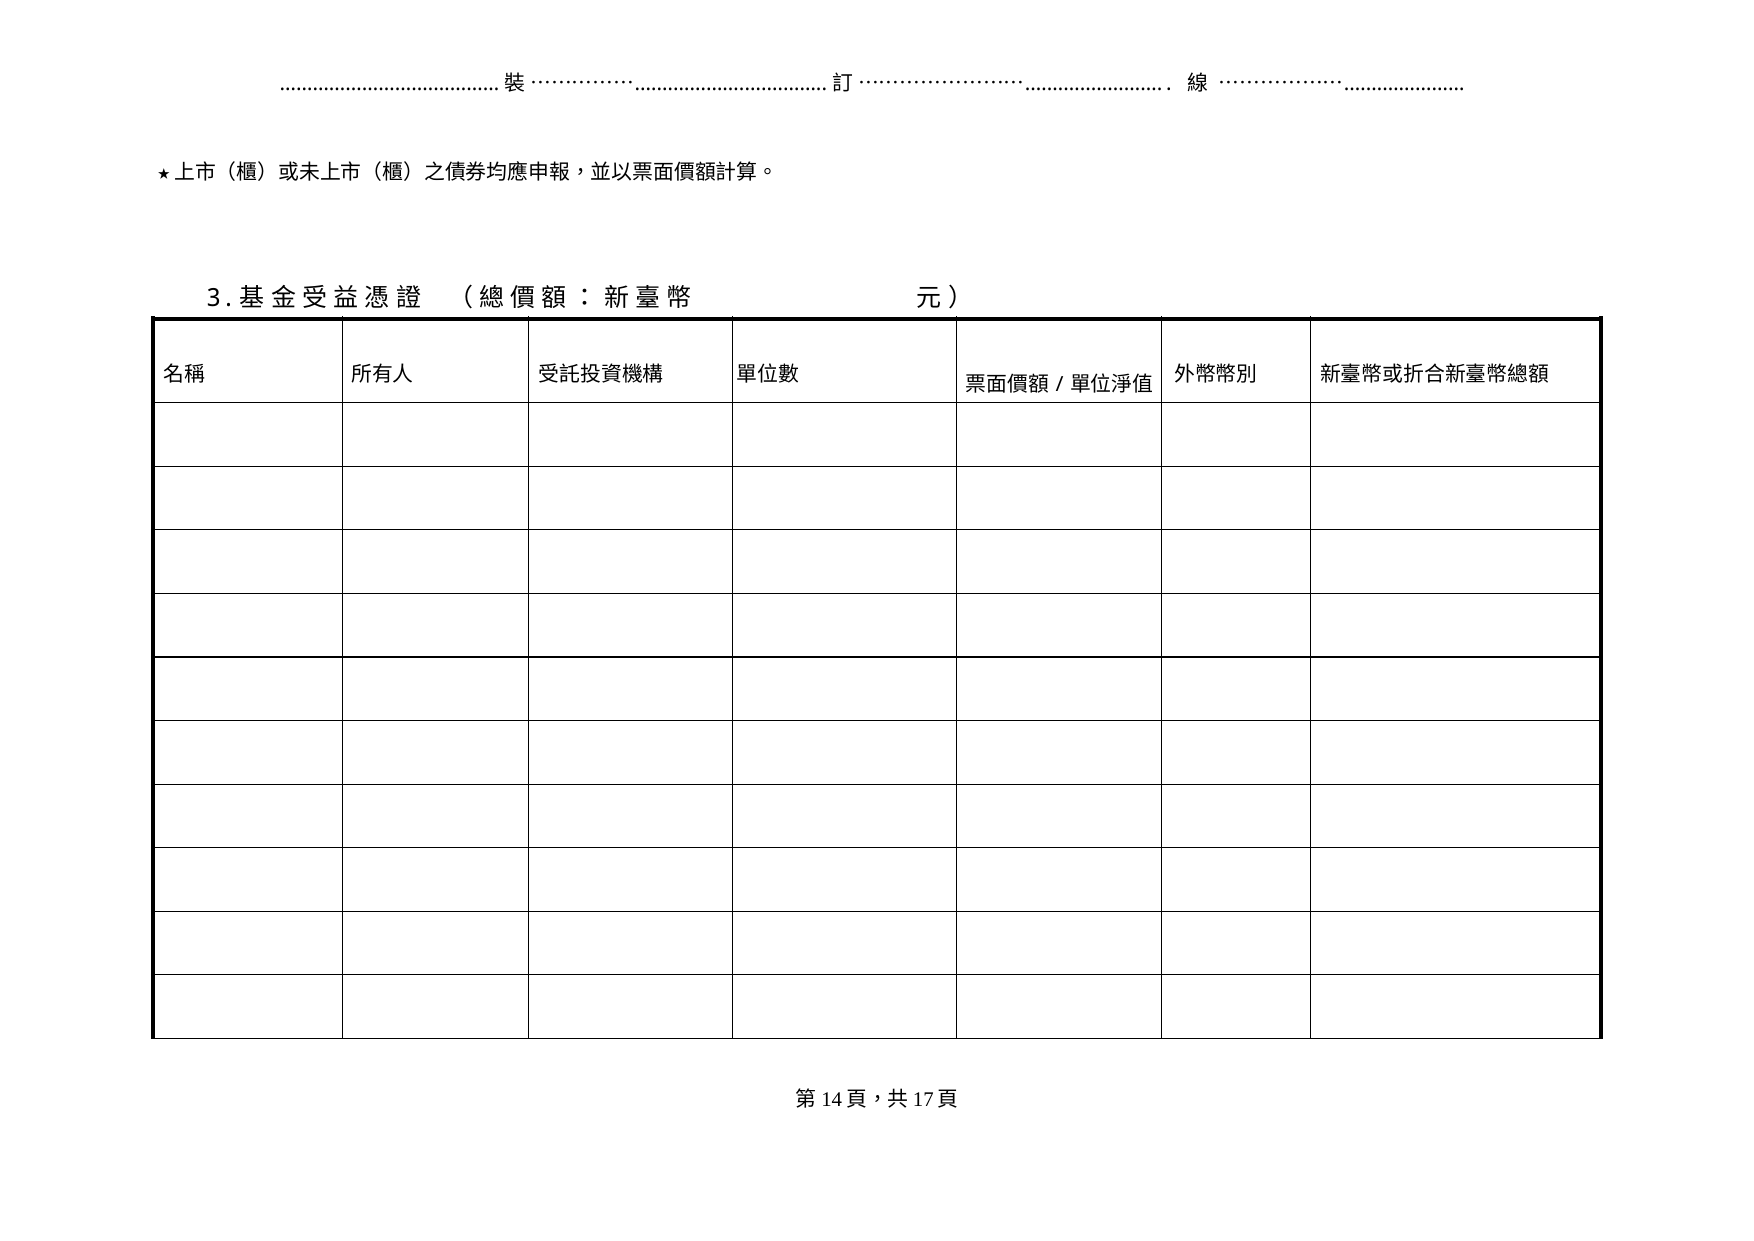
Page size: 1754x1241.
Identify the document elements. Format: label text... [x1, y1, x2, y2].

table_cell [529, 785, 732, 847]
table_cell [343, 721, 528, 783]
table_cell [343, 912, 528, 974]
table_cell [529, 912, 732, 974]
table_cell [1311, 530, 1599, 593]
table_cell [1162, 785, 1310, 847]
table_cell [1311, 467, 1599, 529]
table_header 所有人 [343, 321, 528, 402]
table_cell [155, 912, 342, 974]
table_cell [343, 594, 528, 656]
table_cell [155, 721, 342, 783]
table_cell [155, 403, 342, 466]
table_cell [155, 530, 342, 593]
table_cell [343, 658, 528, 720]
table_header 單位數 [733, 321, 956, 402]
table_cell [343, 403, 528, 466]
table_cell [529, 594, 732, 656]
table_cell [1162, 658, 1310, 720]
table_cell [155, 594, 342, 656]
table_header 名稱 [155, 321, 342, 402]
table_cell [1162, 403, 1310, 466]
table_cell [1311, 721, 1599, 783]
table_cell [733, 467, 956, 529]
table_header 受託投資機構 [529, 321, 732, 402]
table_cell [957, 467, 1161, 529]
table_cell [1311, 975, 1599, 1038]
table_cell [1162, 848, 1310, 911]
table_cell [957, 403, 1161, 466]
table_cell [155, 467, 342, 529]
table_cell [155, 848, 342, 911]
table_header 新臺幣或折合新臺幣總額 [1311, 321, 1599, 402]
table_cell [343, 785, 528, 847]
table_cell [1162, 912, 1310, 974]
table_cell [1162, 467, 1310, 529]
table_cell [529, 658, 732, 720]
table_cell [733, 975, 956, 1038]
table_cell [957, 785, 1161, 847]
table_cell [957, 975, 1161, 1038]
text 3.基金受益憑證 （總價額：新臺幣 元） [195, 254, 1601, 316]
table_cell [957, 912, 1161, 974]
table_header 外幣幣別 [1162, 321, 1310, 402]
table_cell [1162, 594, 1310, 656]
table_cell [957, 658, 1161, 720]
table_cell [155, 785, 342, 847]
table_cell [343, 467, 528, 529]
table_cell [529, 403, 732, 466]
text ★上市（櫃）或未上市（櫃）之債券均應申報，並以票面價額計算。 [153, 129, 1601, 191]
table_header 票面價額/單位淨值 [957, 321, 1161, 402]
table_cell [957, 594, 1161, 656]
table_cell [957, 721, 1161, 783]
table_cell [957, 848, 1161, 911]
table_cell [1311, 594, 1599, 656]
table_cell [529, 975, 732, 1038]
table_cell [733, 848, 956, 911]
table_cell [733, 530, 956, 593]
table_cell [155, 658, 342, 720]
table_cell [529, 721, 732, 783]
table_cell [733, 721, 956, 783]
table_cell [529, 848, 732, 911]
table_cell [343, 530, 528, 593]
table_cell [957, 530, 1161, 593]
table_cell [733, 658, 956, 720]
table_cell [529, 467, 732, 529]
table_cell [343, 848, 528, 911]
table_cell [529, 530, 732, 593]
table_cell [1311, 785, 1599, 847]
table_cell [733, 785, 956, 847]
table_cell [1311, 848, 1599, 911]
table_cell [1162, 530, 1310, 593]
table_cell [1311, 912, 1599, 974]
table_cell [733, 594, 956, 656]
table_cell [343, 975, 528, 1038]
table_cell [1162, 975, 1310, 1038]
table_cell [1162, 721, 1310, 783]
table_cell [733, 403, 956, 466]
table_cell [733, 912, 956, 974]
table_cell [155, 975, 342, 1038]
table_cell [1311, 658, 1599, 720]
table_cell [1311, 403, 1599, 466]
